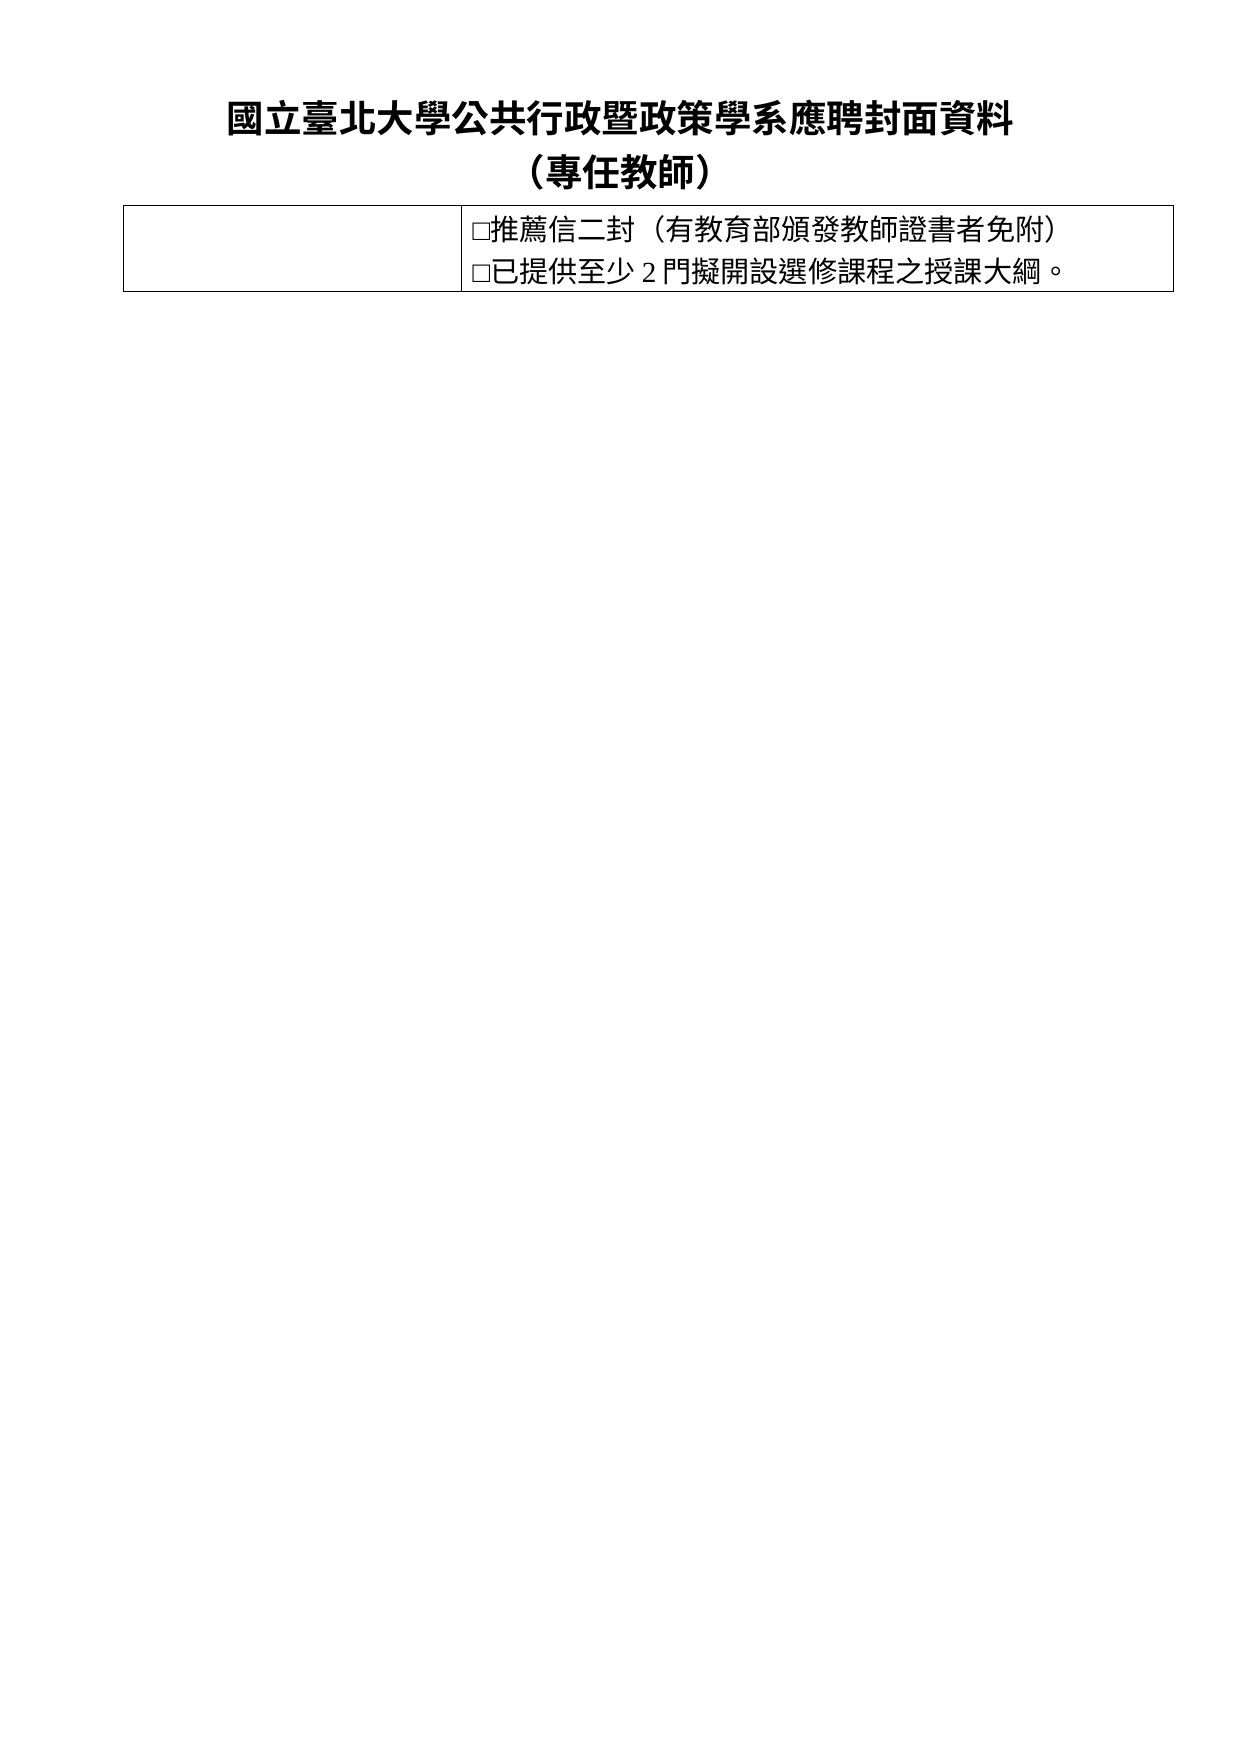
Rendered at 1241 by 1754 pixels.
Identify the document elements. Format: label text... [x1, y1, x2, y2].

table_cell □新聘申請書（請填寫紅色註記處並寄送電子檔案） □履歷資料（含照片） □博士證書影本 □經歷證件影本 □個人出入境紀錄（非外國學歷初聘者或已具擬聘等級之教師證書者免附）。 □國外學歷送審教師資格修業情形一覽表（以已具擬聘等級之教師證書者免附）。 □身份證或護照影本 □最近五年代表作（乙式5份） □最近五年相關學術參考著作（乙式5份） □最近五年著作目錄一覽表（並寄送電子檔案） □碩、博士班成績單（有教育部頒發教師證書者免附；影本者請加註「與正本相符」文字並簽名） □推薦信二封（有教育部頒發教師證書者免附） □已提供至少2門擬開設選修課程之授課大綱。 [462, 206, 1173, 291]
table_cell [124, 206, 461, 291]
